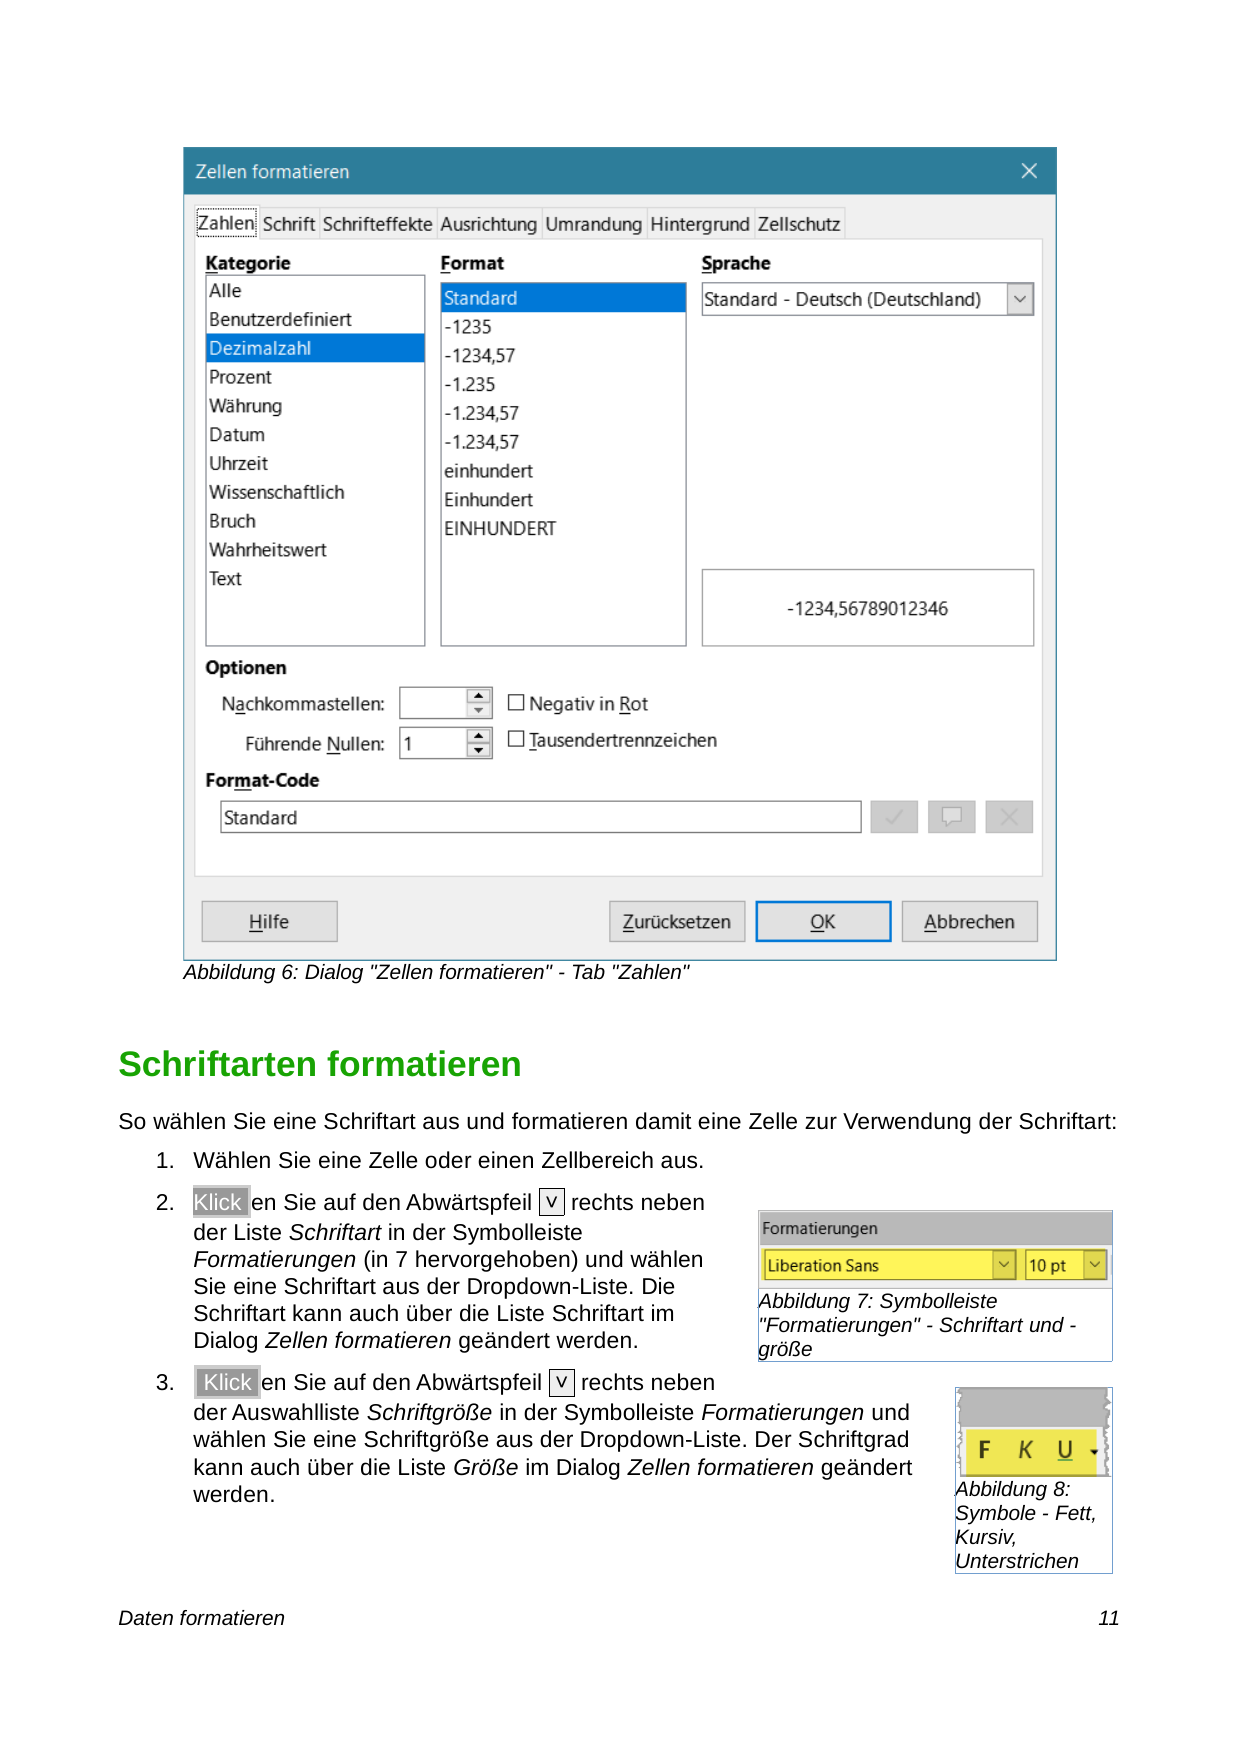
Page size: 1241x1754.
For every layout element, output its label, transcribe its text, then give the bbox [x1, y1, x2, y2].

list Wählen Sie eine Zelle oder einen Zellbereich aus. [156, 1146, 1122, 1173]
text So wählen Sie eine Schriftart aus und formatieren damit eine Zelle zur Verwendung der Schriftart: [118, 1107, 1122, 1134]
text Abbildung 6: Dialog "Zellen formatieren" - Tab "Zahlen" [183, 961, 1057, 984]
picture [183, 147, 1057, 961]
picture [758, 1210, 1113, 1289]
list Klicken Sie auf den Abwärtspfeil ˅ rechts neben der Auswahlliste Schriftgröße in der Symbolleiste Formatierungen und wählen Sie eine Schriftgröße aus der Dropdown-Liste. Der Schriftgrad kann auch über die Liste Größe im Dialog Zellen formatieren geändert werden. [156, 1365, 1122, 1507]
list Klicken Sie auf den Abwärtspfeil ˅ rechts neben der Liste Schriftart in der Symbolleiste Formatierungen (in Abbildung 7 hervorgehoben) und wählen Sie eine Schriftart aus der Dropdown-Liste. Die Schriftart kann auch über die Liste Schriftart im Dialog Zellen formatieren geändert werden. [156, 1185, 1122, 1354]
list Abbildung 8: Symbole - Fett, Kursiv, Unterstrichen [956, 1477, 1112, 1573]
subtitle Schriftarten formatieren [118, 1043, 1122, 1084]
list Abbildung 7: Symbolleiste "Formatierungen" - Schriftart und -größe [759, 1289, 1112, 1361]
picture [955, 1387, 1113, 1477]
